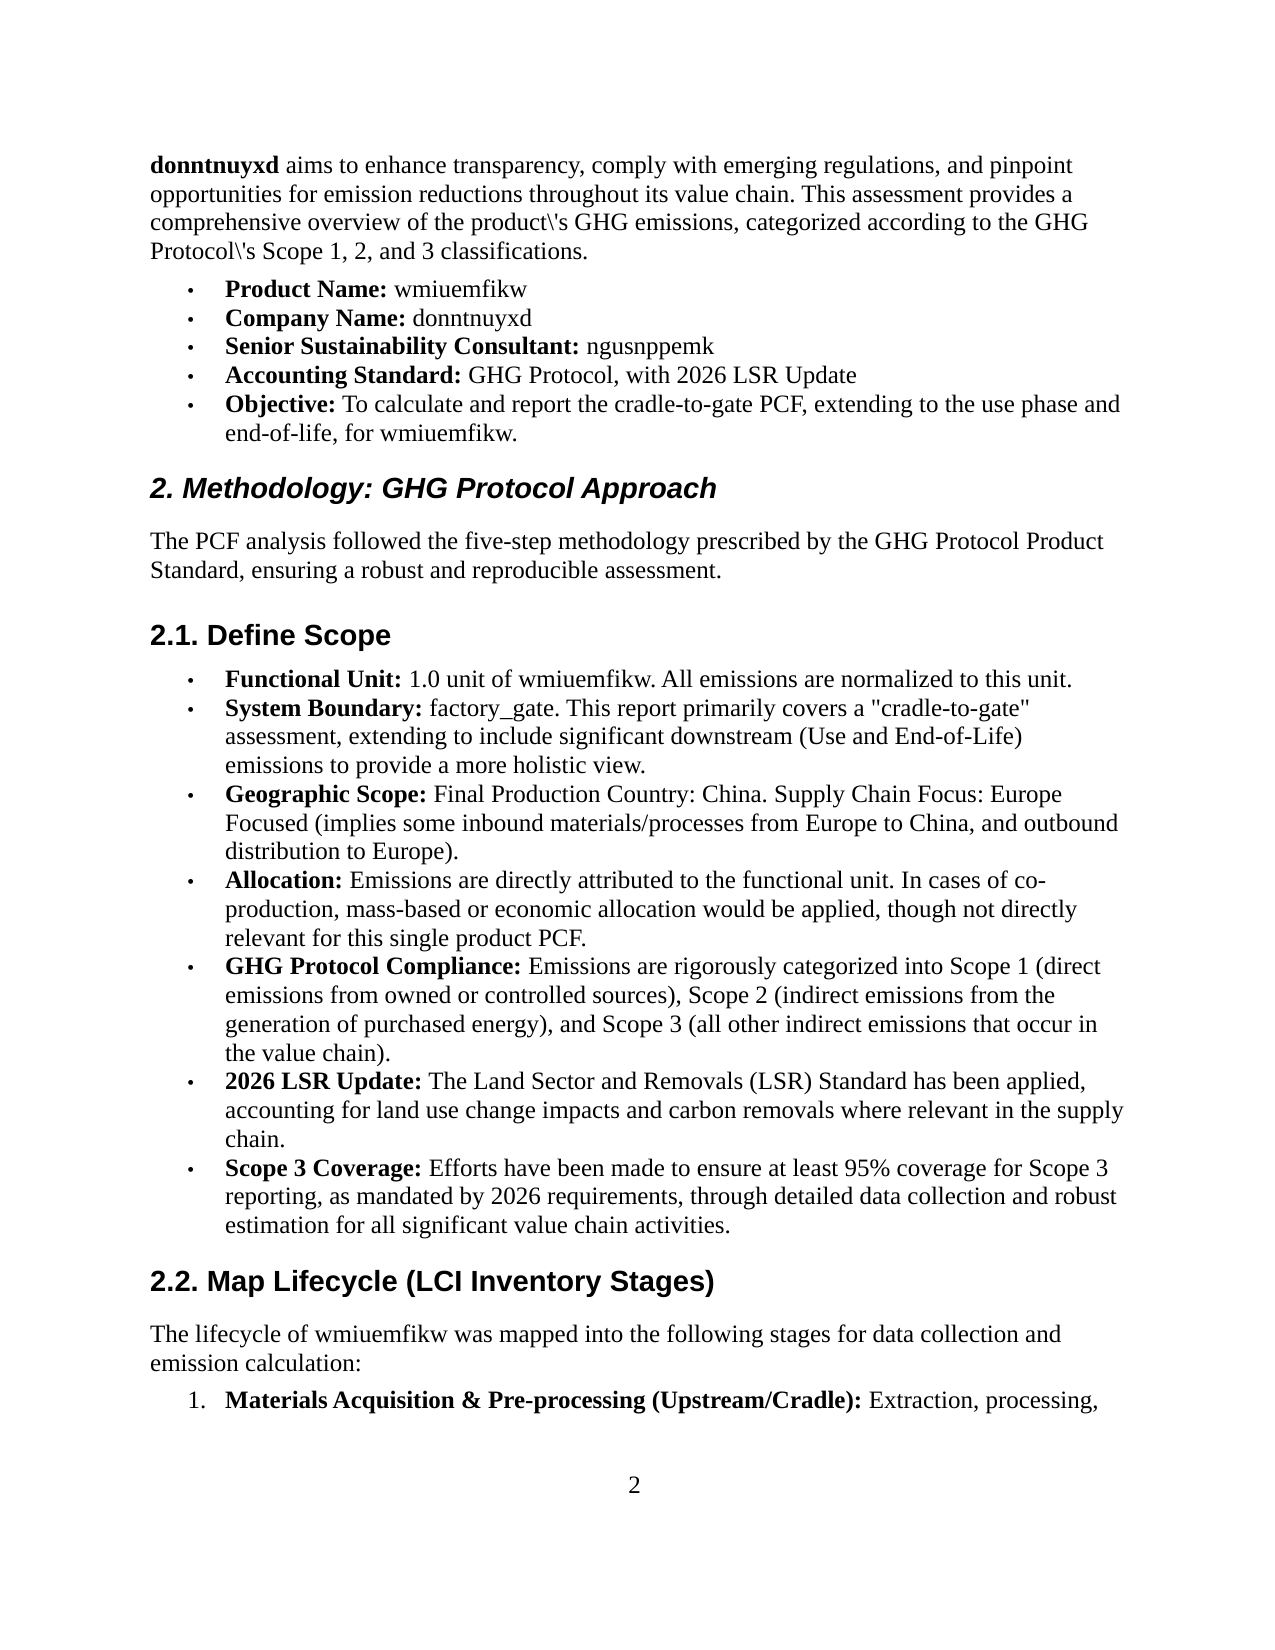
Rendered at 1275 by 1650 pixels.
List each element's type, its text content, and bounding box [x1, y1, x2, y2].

list Accounting Standard: GHG Protocol, with 2026 LSR Update [187, 360, 1125, 389]
list Company Name: donntnuyxd [187, 303, 1125, 331]
list 2026 LSR Update: The Land Sector and Removals (LSR) Standard has been applied, accounting for land use change impacts and carbon removals where relevant in the supply chain. [187, 1066, 1125, 1153]
list Functional Unit: 1.0 unit of wmiuemfikw. All emissions are normalized to this unit. [187, 664, 1125, 693]
subtitle 2.1. Define Scope [150, 618, 1125, 651]
list System Boundary: factory_gate. This report primarily covers a "cradle-to-gate" assessment, extending to include significant downstream (Use and End-of-Life) emissions to provide a more holistic view. [187, 693, 1125, 779]
list Geographic Scope: Final Production Country: China. Supply Chain Focus: Europe Focused (implies some inbound materials/processes from Europe to China, and outbound distribution to Europe). [187, 779, 1125, 865]
list Materials Acquisition & Pre-processing (Upstream/Cradle): Extraction, processing, [187, 1385, 1125, 1414]
subtitle 2. Methodology: GHG Protocol Approach [150, 471, 1125, 505]
text donntnuyxd aims to enhance transparency, comply with emerging regulations, and pinpoint opportunities for emission reductions throughout its value chain. This assessment provides a comprehensive overview of the product\'s GHG emissions, categorized according to the GHG Protocol\'s Scope 1, 2, and 3 classifications. [150, 150, 1125, 265]
list GHG Protocol Compliance: Emissions are rigorously categorized into Scope 1 (direct emissions from owned or controlled sources), Scope 2 (indirect emissions from the generation of purchased energy), and Scope 3 (all other indirect emissions that occur in the value chain). [187, 951, 1125, 1066]
list Product Name: wmiuemfikw [187, 274, 1125, 303]
list Senior Sustainability Consultant: ngusnppemk [187, 331, 1125, 360]
text The PCF analysis followed the five-step methodology prescribed by the GHG Protocol Product Standard, ensuring a robust and reproducible assessment. [150, 526, 1125, 584]
subtitle 2.2. Map Lifecycle (LCI Inventory Stages) [150, 1264, 1125, 1297]
text The lifecycle of wmiuemfikw was mapped into the following stages for data collection and emission calculation: [150, 1319, 1125, 1376]
list Allocation: Emissions are directly attributed to the functional unit. In cases of co-production, mass-based or economic allocation would be applied, though not directly relevant for this single product PCF. [187, 865, 1125, 951]
list Objective: To calculate and report the cradle-to-gate PCF, extending to the use phase and end-of-life, for wmiuemfikw. [187, 389, 1125, 446]
list Scope 3 Coverage: Efforts have been made to ensure at least 95% coverage for Scope 3 reporting, as mandated by 2026 requirements, through detailed data collection and robust estimation for all significant value chain activities. [187, 1153, 1125, 1239]
